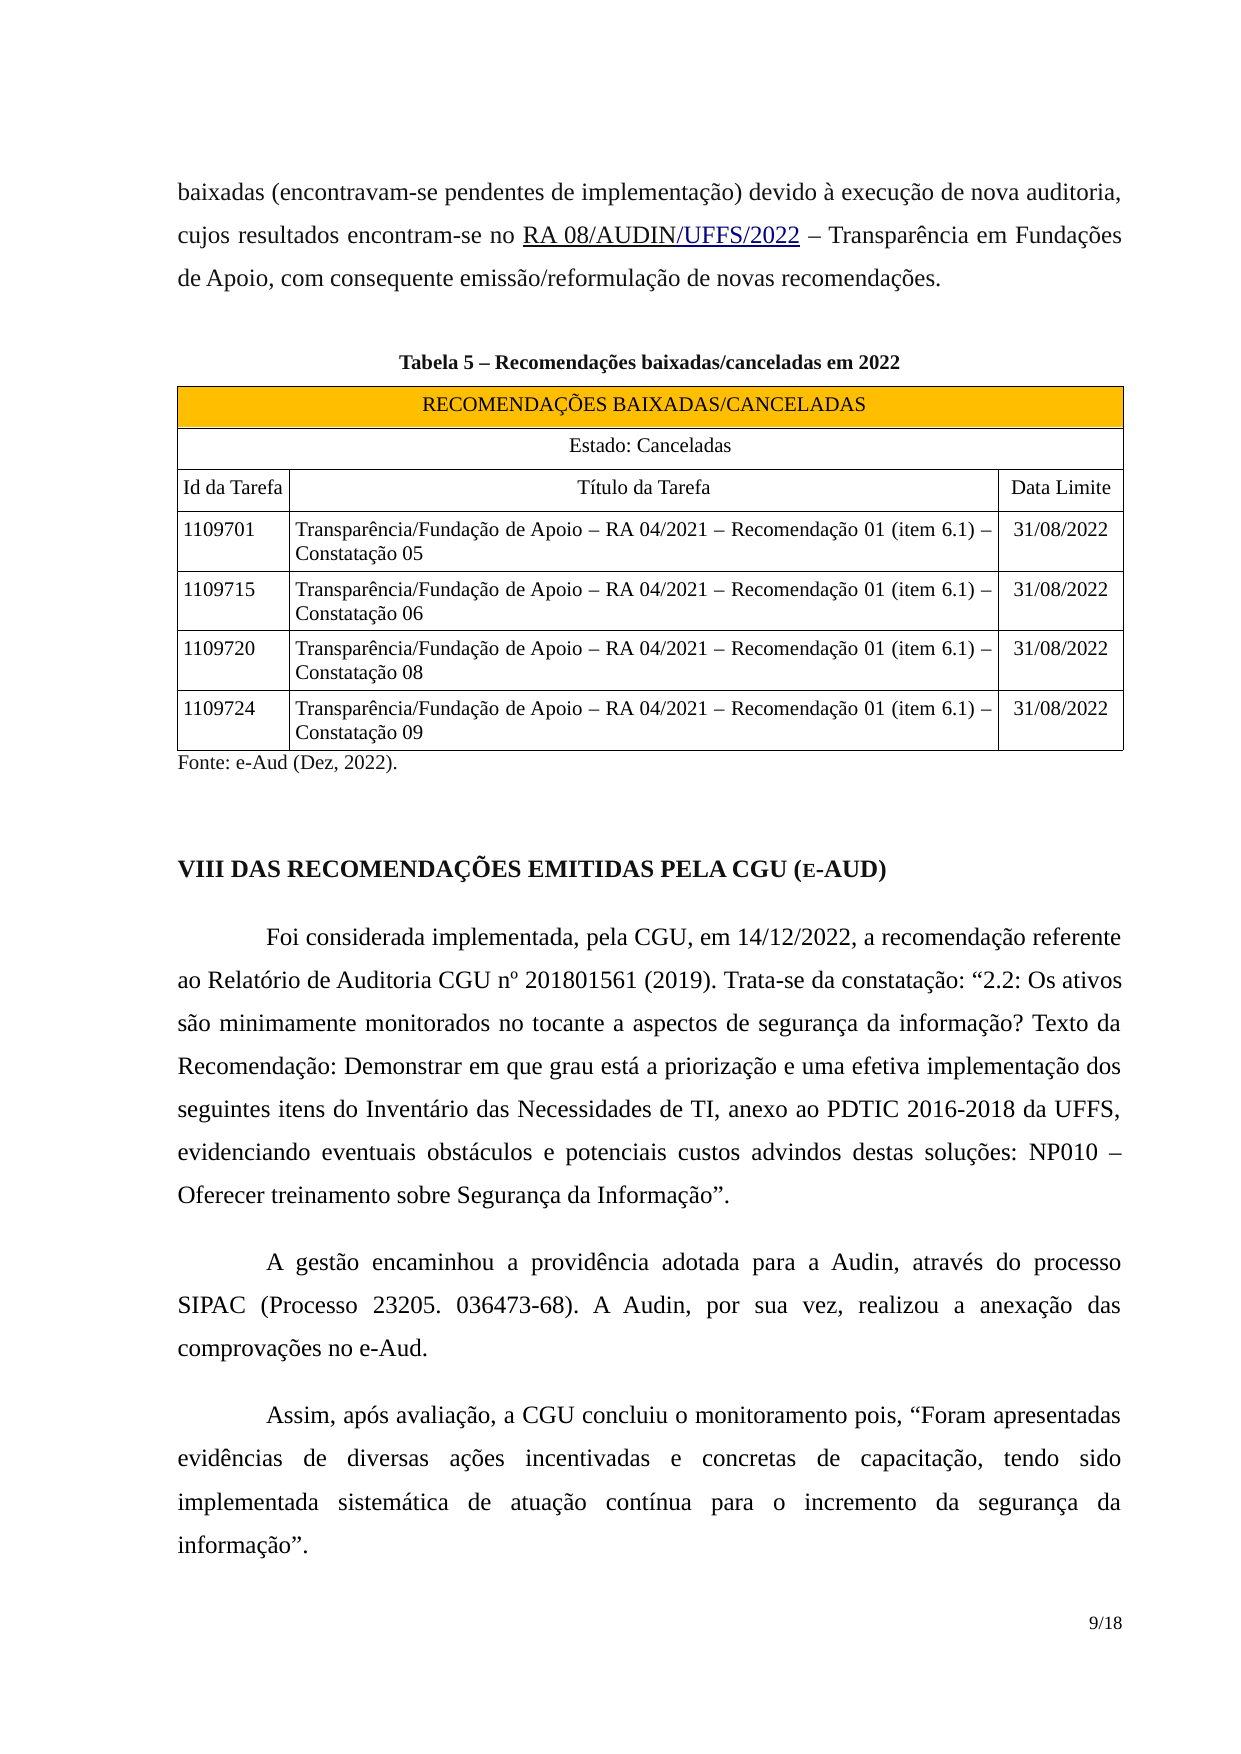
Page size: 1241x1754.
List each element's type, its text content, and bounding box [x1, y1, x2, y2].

table_cell Transparência/Fundação de Apoio – RA 04/2021 – Recomendação 01 (item 6.1) – Constatação 05 [290, 512, 998, 571]
table_cell Id da Tarefa [178, 470, 289, 511]
text Assim, após avaliação, a CGU concluiu o monitoramento pois, “Foram apresentadas evidências de diversas ações incentivadas e concretas de capacitação, tendo sido implementada sistemática de atuação contínua para o incremento da segurança da informação”. [177, 1400, 1122, 1558]
table_cell 31/08/2022 [999, 512, 1123, 571]
table_cell Transparência/Fundação de Apoio – RA 04/2021 – Recomendação 01 (item 6.1) – Constatação 06 [290, 572, 998, 630]
table_cell Transparência/Fundação de Apoio – RA 04/2021 – Recomendação 01 (item 6.1) – Constatação 08 [290, 631, 998, 690]
text baixadas (encontravam-se pendentes de implementação) devido à execução de nova auditoria, cujos resultados encontram-se no RA 08/AUDIN/UFFS/2022 – Transparência em Fundações de Apoio, com consequente emissão/reformulação de novas recomendações. [177, 177, 1122, 292]
table_cell 1109701 [178, 512, 289, 571]
table_header RECOMENDAÇÕES BAIXADAS/CANCELADAS [178, 387, 1123, 427]
table_cell 1109715 [178, 572, 289, 630]
text A gestão encaminhou a providência adotada para a Audin, através do processo SIPAC (Processo 23205. 036473-68). A Audin, por sua vez, realizou a anexação das comprovações no e-Aud. [177, 1247, 1122, 1362]
table_cell 1109724 [178, 691, 289, 750]
table_cell Transparência/Fundação de Apoio – RA 04/2021 – Recomendação 01 (item 6.1) – Constatação 09 [290, 691, 998, 750]
table_cell 31/08/2022 [999, 572, 1123, 630]
text Fonte: e-Aud (Dez, 2022). [177, 751, 1122, 774]
text Foi considerada implementada, pela CGU, em 14/12/2022, a recomendação referente ao Relatório de Auditoria CGU nº 201801561 (2019). Trata-se da constatação: “2.2: Os ativos são minimamente monitorados no tocante a aspectos de segurança da informação? Texto da Recomendação: Demonstrar em que grau está a priorização e uma efetiva implementação dos seguintes itens do Inventário das Necessidades de TI, anexo ao PDTIC 2016-2018 da UFFS, evidenciando eventuais obstáculos e potenciais custos advindos destas soluções: NP010 – Oferecer treinamento sobre Segurança da Informação”. [177, 922, 1122, 1209]
table_cell Título da Tarefa [290, 470, 998, 511]
table_cell 31/08/2022 [999, 631, 1123, 690]
table_cell Data Limite [999, 470, 1123, 511]
text Tabela 5 – Recomendações baixadas/canceladas em 2022 [177, 350, 1122, 374]
subtitle VIII DAS RECOMENDAÇÕES EMITIDAS PELA CGU (e-AUD) [177, 854, 1122, 883]
table_cell 1109720 [178, 631, 289, 690]
table_cell 31/08/2022 [999, 691, 1123, 750]
table_cell Estado: Canceladas [178, 429, 1123, 469]
